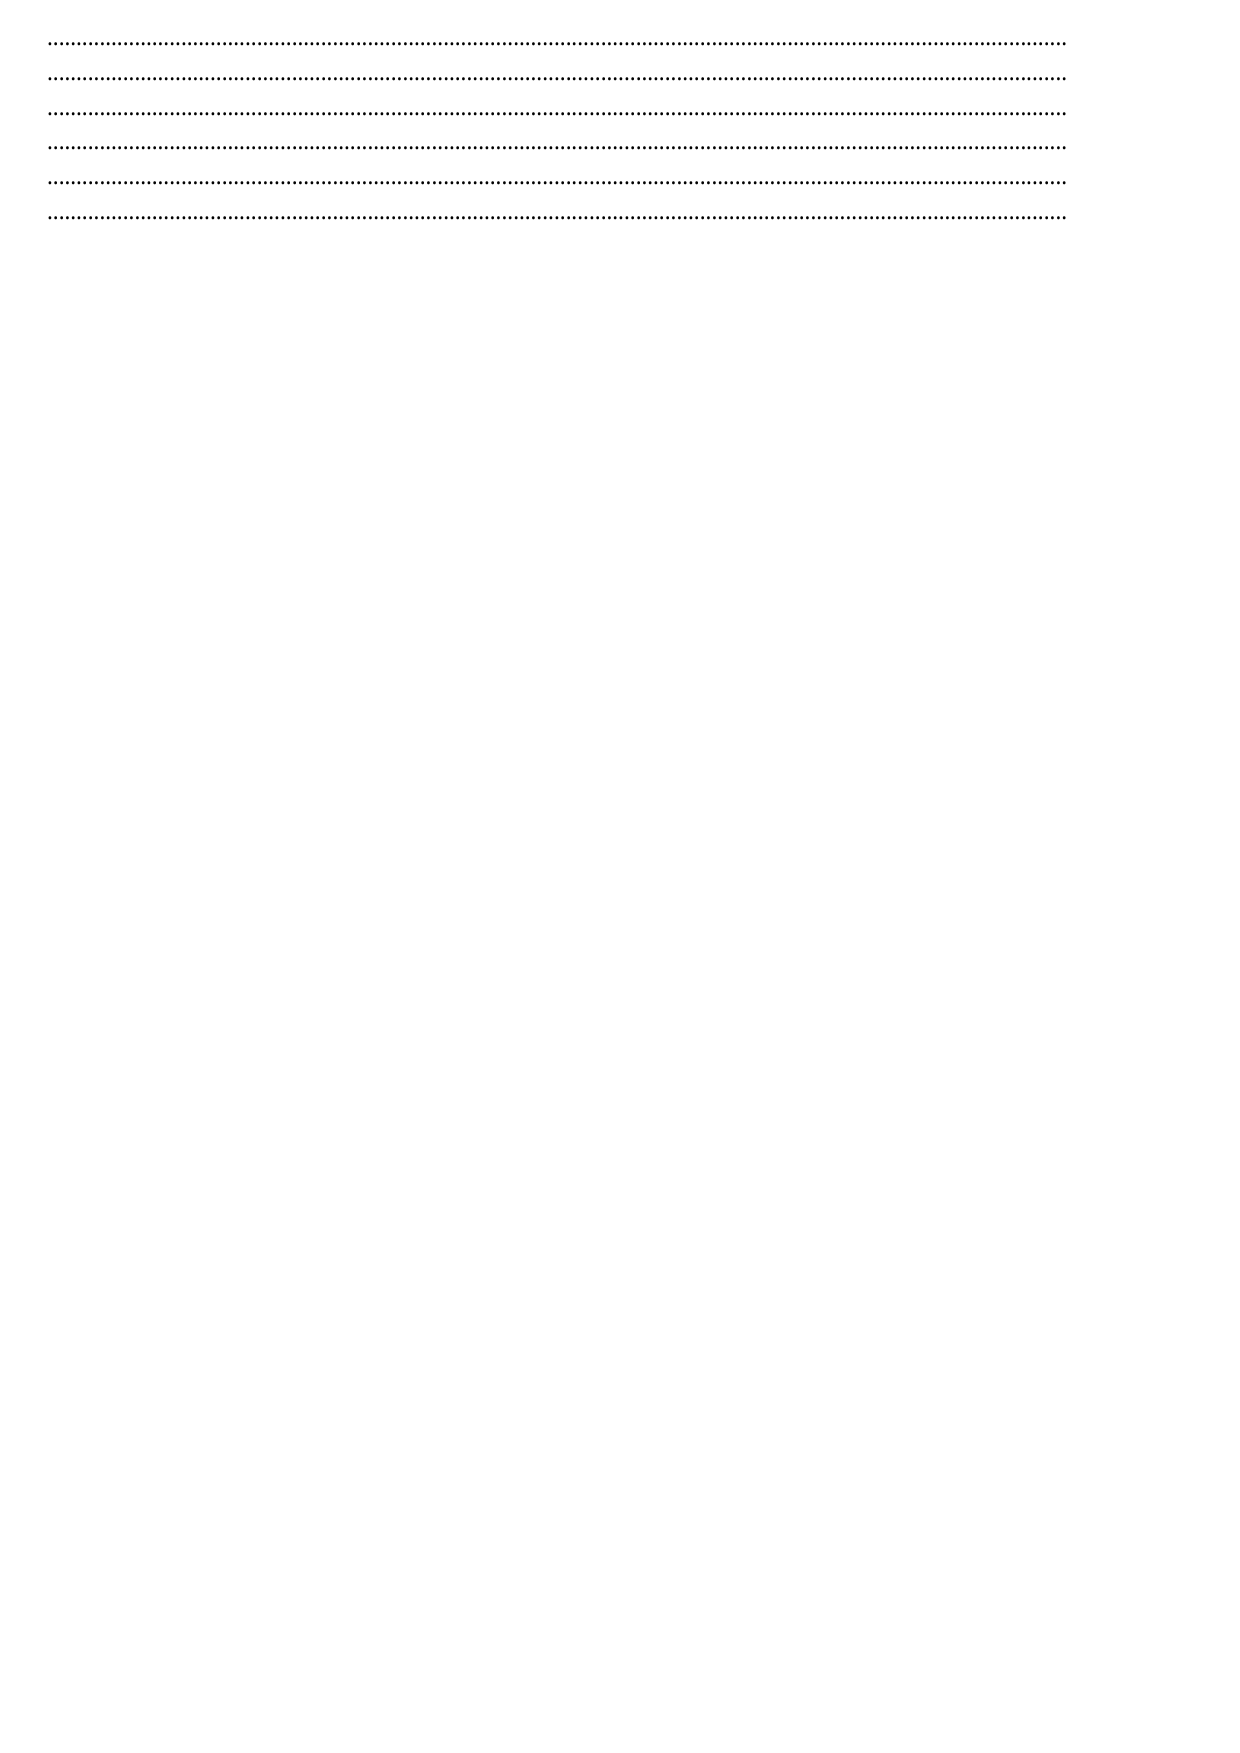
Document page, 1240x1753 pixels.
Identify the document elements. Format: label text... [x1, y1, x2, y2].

text ............................................................................................................................................................................... [47, 56, 1223, 87]
text ............................................................................................................................................................................... [47, 90, 1223, 122]
text ............................................................................................................................................................................... [47, 160, 1223, 191]
text ............................................................................................................................................................................... [47, 125, 1223, 156]
text ............................................................................................................................................................................... [47, 21, 1223, 52]
text ............................................................................................................................................................................... [47, 195, 1223, 226]
